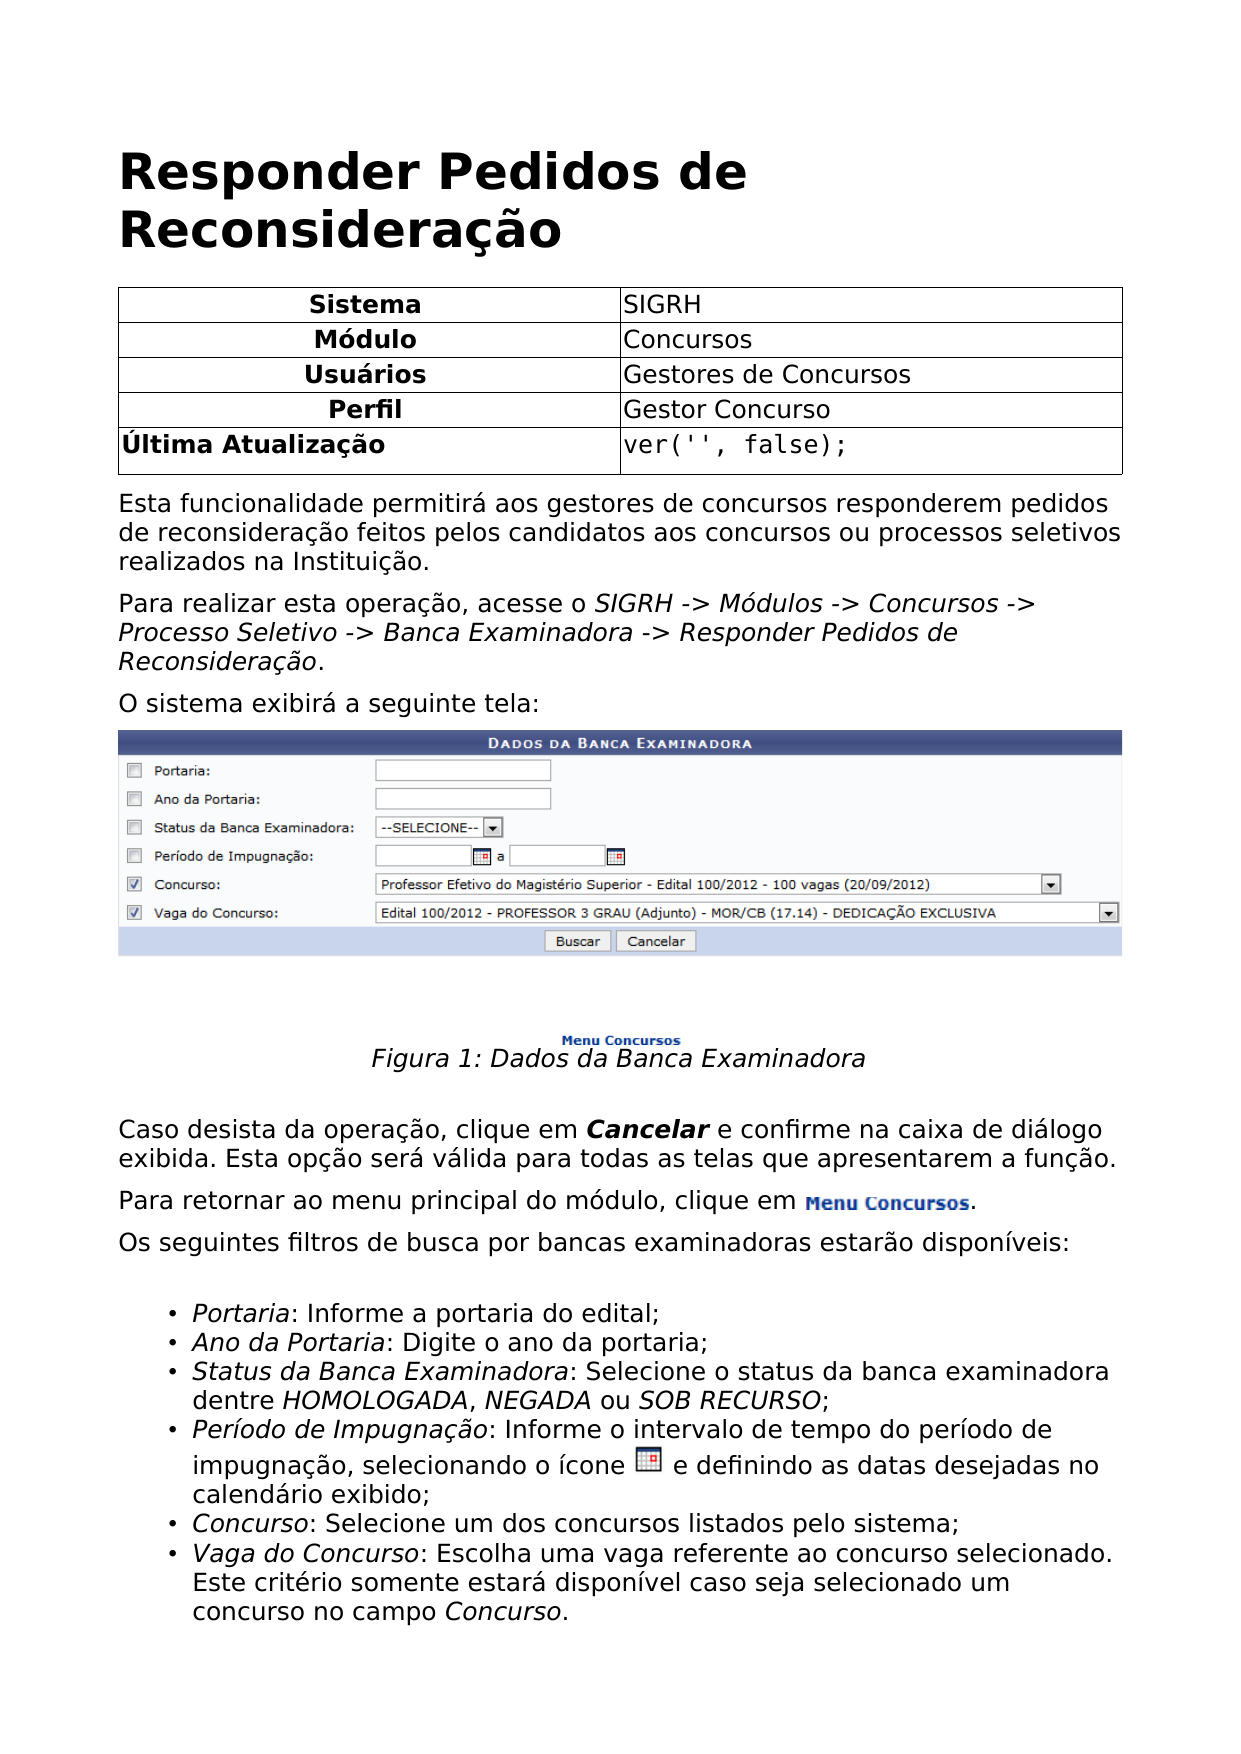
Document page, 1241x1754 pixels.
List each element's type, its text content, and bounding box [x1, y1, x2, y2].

table_cell Concursos [621, 323, 1122, 357]
list Ano da Portaria: Digite o ano da portaria; [177, 1328, 1122, 1357]
text Figura 1: Dados da Banca Examinadora [118, 1045, 1122, 1074]
table_cell Gestor Concurso [621, 393, 1122, 427]
picture [805, 1197, 970, 1210]
table_header SIGRH [621, 288, 1122, 322]
text Esta funcionalidade permitirá aos gestores de concursos responderem pedidos de reconsideração feitos pelos candidatos aos concursos ou processos seletivos realizados na Instituição. [118, 489, 1122, 577]
table_cell Gestores de Concursos [621, 358, 1122, 392]
list Vaga do Concurso: Escolha uma vaga referente ao concurso selecionado. Este critério somente estará disponível caso seja selecionado um concurso no campo Concurso. [177, 1539, 1122, 1626]
list Portaria: Informe a portaria do edital; [177, 1299, 1122, 1328]
list Concurso: Selecione um dos concursos listados pelo sistema; [177, 1510, 1122, 1539]
table_cell Módulo [119, 323, 620, 357]
table_cell ver('', false); [621, 428, 1122, 474]
subtitle Responder Pedidos de Reconsideração [118, 143, 1122, 259]
list Período de Impugnação: Informe o intervalo de tempo do período de impugnação, selecionando o ícone e definindo as datas desejadas no calendário exibido; [177, 1416, 1122, 1510]
table_cell Usuários [119, 358, 620, 392]
list Status da Banca Examinadora: Selecione o status da banca examinadora dentre HOMOLOGADA, NEGADA ou SOB RECURSO; [177, 1357, 1122, 1416]
table_cell Última Atualização [119, 428, 620, 474]
text Os seguintes filtros de busca por bancas examinadoras estarão disponíveis: [118, 1228, 1122, 1257]
text Caso desista da operação, clique em Cancelar e confirme na caixa de diálogo exibida. Esta opção será válida para todas as telas que apresentarem a função. [118, 1115, 1122, 1174]
picture [118, 730, 1123, 1045]
picture [633, 1445, 665, 1475]
table_header Sistema [119, 288, 620, 322]
text O sistema exibirá a seguinte tela: [118, 689, 1122, 718]
text Para realizar esta operação, acesse o SIGRH -> Módulos -> Concursos -> Processo Seletivo -> Banca Examinadora -> Responder Pedidos de Reconsideração. [118, 589, 1122, 677]
text Para retornar ao menu principal do módulo, clique em . [118, 1186, 1122, 1215]
table_cell Perfil [119, 393, 620, 427]
